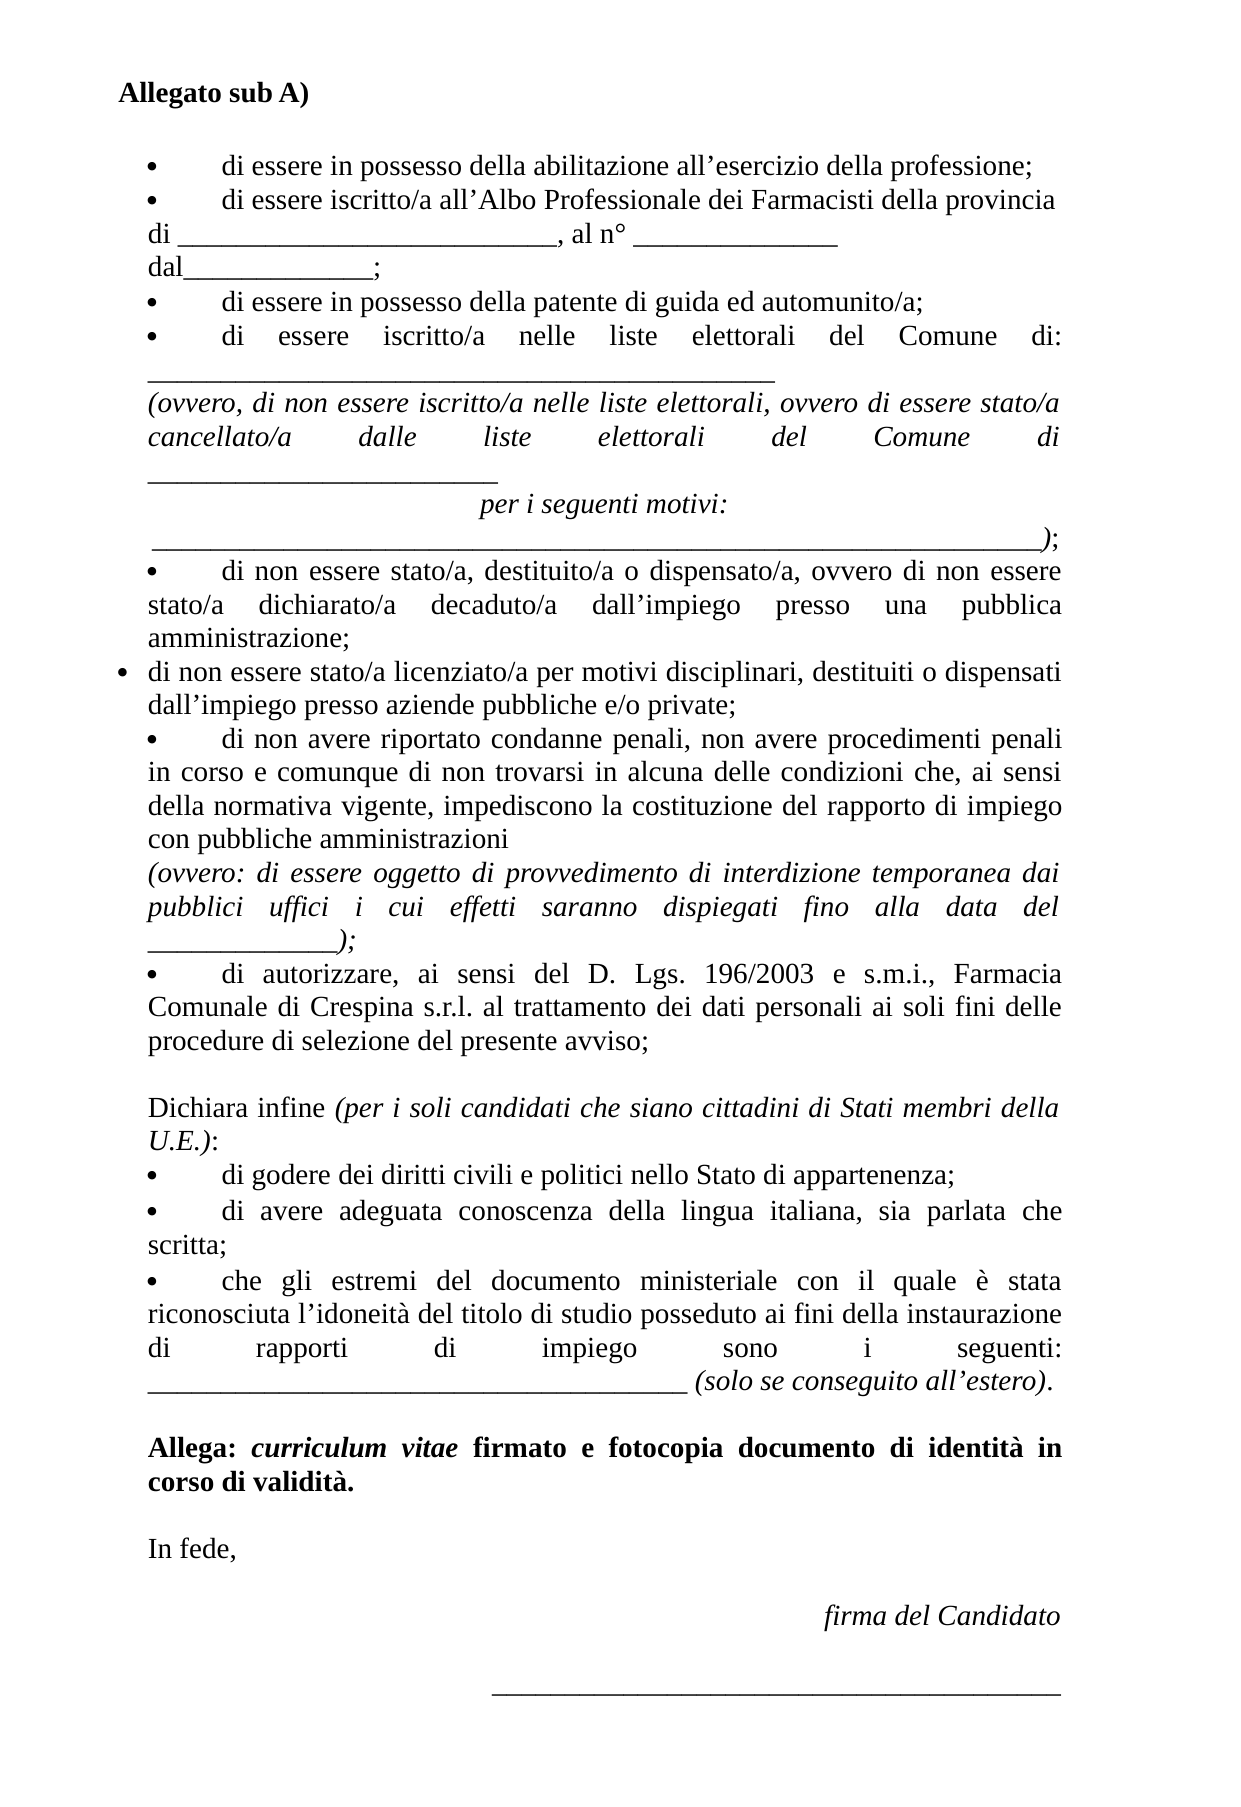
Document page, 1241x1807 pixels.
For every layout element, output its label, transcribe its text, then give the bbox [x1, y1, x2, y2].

list di essere in possesso della abilitazione all’esercizio della professione; [148, 148, 1063, 181]
text (ovvero: di essere oggetto di provvedimento di interdizione temporanea dai pubblici uffici i cui effetti saranno dispiegati fino alla data del _____________); [148, 855, 1063, 956]
list di essere iscritto/a nelle liste elettorali del Comune di: ___________________________________________ [148, 318, 1063, 386]
text Allega: curriculum vitae firmato e fotocopia documento di identità in corso di validità. [148, 1431, 1063, 1498]
list di non essere stato/a licenziato/a per motivi disciplinari, destituiti o dispensati dall’impiego presso aziende pubbliche e/o private; [118, 654, 1063, 721]
list di non essere stato/a, destituito/a o dispensato/a, ovvero di non essere stato/a dichiarato/a decaduto/a dall’impiego presso una pubblica amministrazione; [148, 553, 1063, 654]
text per i seguenti motivi: _____________________________________________________________); [148, 486, 1063, 553]
text firma del Candidato [148, 1598, 1063, 1632]
list di non avere riportato condanne penali, non avere procedimenti penali in corso e comunque di non trovarsi in alcuna delle condizioni che, ai sensi della normativa vigente, impediscono la costituzione del rapporto di impiego con pubbliche amministrazioni [148, 721, 1063, 855]
list che gli estremi del documento ministeriale con il quale è stata riconosciuta l’idoneità del titolo di studio posseduto ai fini della instaurazione di rapporti di impiego sono i seguenti: _____________________________________ (solo se conseguito all’estero). [148, 1263, 1063, 1397]
text _______________________________________ [148, 1665, 1063, 1699]
list di essere in possesso della patente di guida ed automunito/a; [148, 284, 1063, 317]
list di godere dei diritti civili e politici nello Stato di appartenenza; [148, 1157, 1063, 1191]
list di autorizzare, ai sensi del D. Lgs. 196/2003 e s.m.i., Farmacia Comunale di Crespina s.r.l. al trattamento dei dati personali ai soli fini delle procedure di selezione del presente avviso; [148, 956, 1063, 1056]
text Dichiara infine (per i soli candidati che siano cittadini di Stati membri della U.E.): [148, 1090, 1063, 1157]
text (ovvero, di non essere iscritto/a nelle liste elettorali, ovvero di essere stato/a cancellato/a dalle liste elettorali del Comune di ________________________ [148, 386, 1063, 486]
list di avere adeguata conoscenza della lingua italiana, sia parlata che scritta; [148, 1193, 1063, 1260]
list di essere iscritto/a all’Albo Professionale dei Farmacisti della provincia di __________________________, al n° ______________ dal_____________; [148, 182, 1063, 283]
text In fede, [148, 1531, 1063, 1565]
